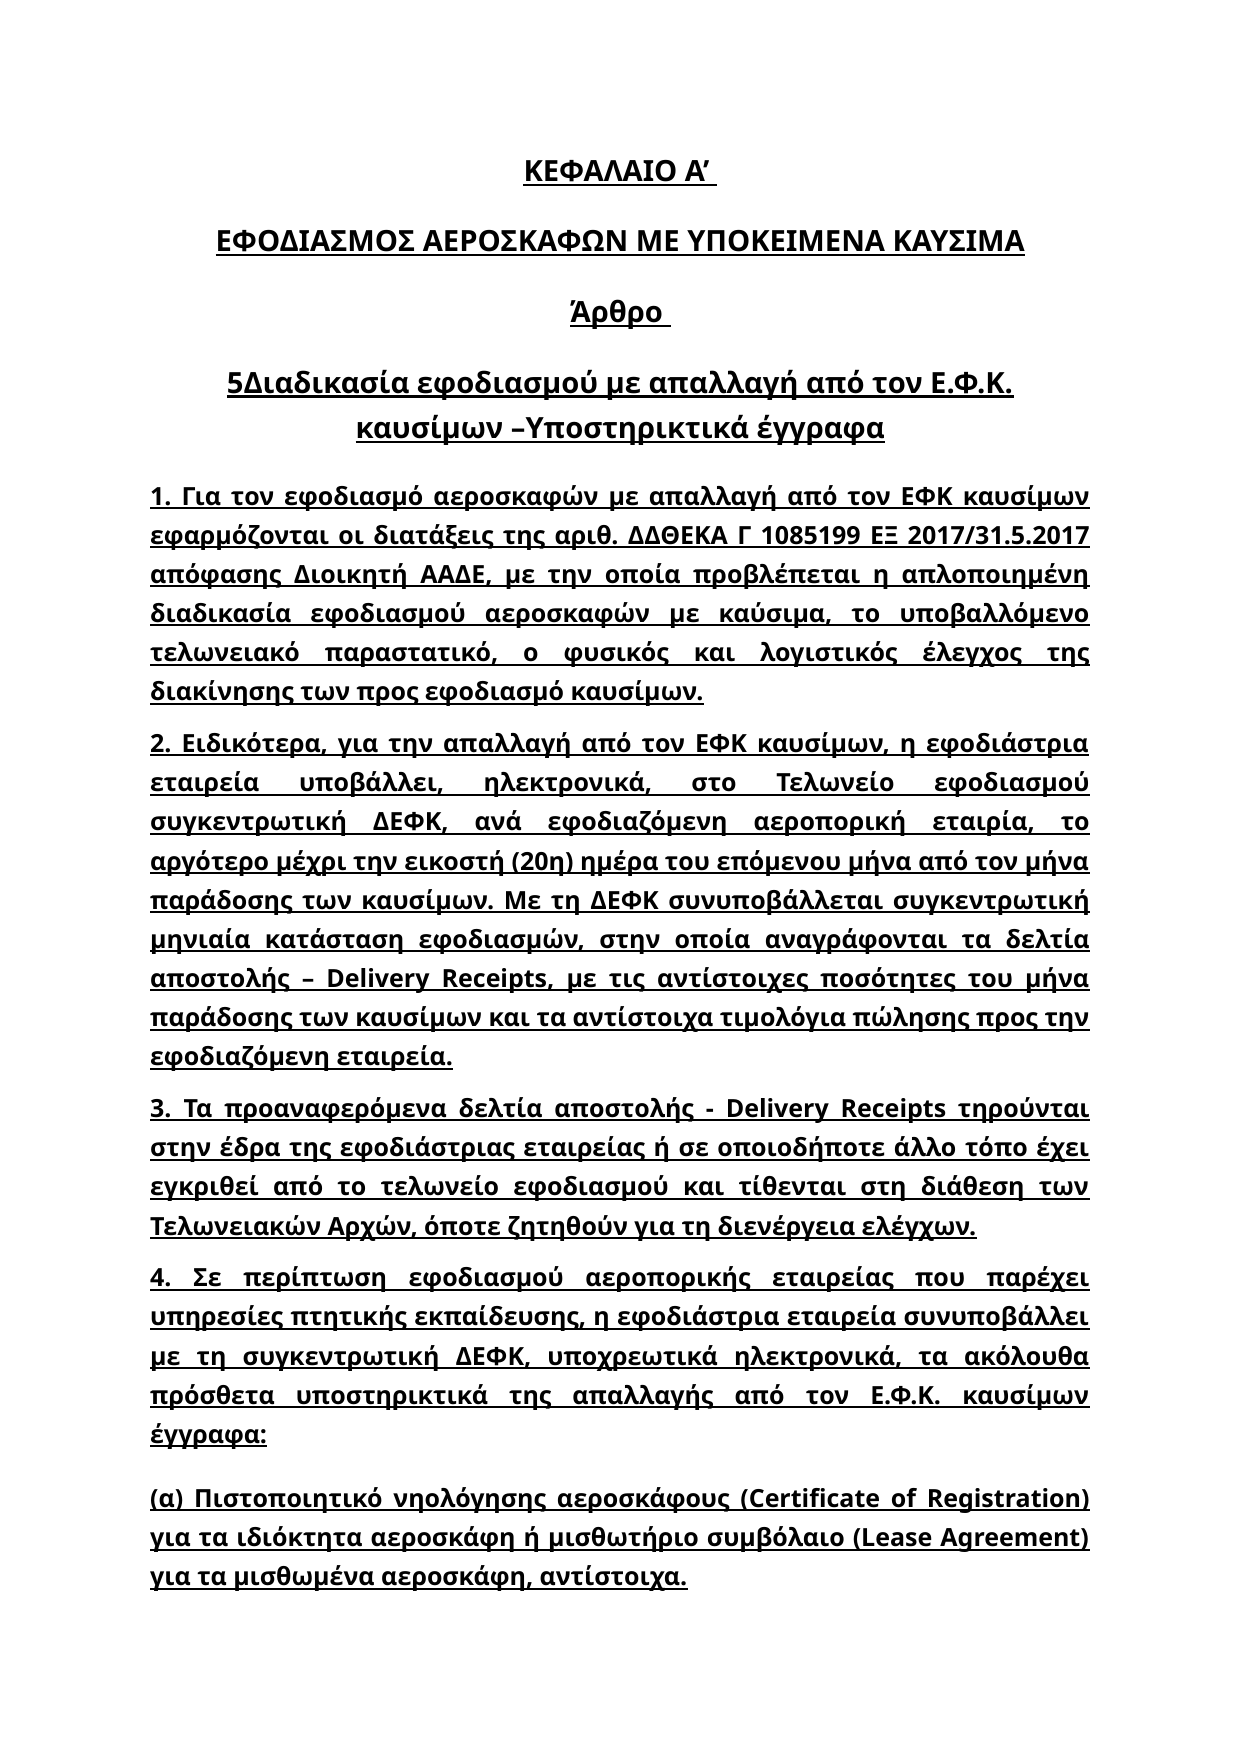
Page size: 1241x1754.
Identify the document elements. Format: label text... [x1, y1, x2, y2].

text μηνιαία κατάσταση εφοδιασμών, στην οποία αναγράφονται τα δελτία [150, 913, 1090, 950]
text έγγραφα: [150, 1408, 1090, 1451]
text Τελωνειακών Αρχών, όποτε ζητηθούν για τη διενέργεια ελέγχων. [150, 1200, 1090, 1242]
text εφοδιαζόμενη εταιρεία. [150, 1031, 1090, 1073]
text εφαρμόζονται οι διατάξεις της αριθ. ΔΔΘΕΚΑ Γ 1085199 ΕΞ 2017/31.5.2017 [150, 509, 1090, 546]
text παράδοσης των καυσίμων και τα αντίστοιχα τιμολόγια πώλησης προς την [150, 991, 1090, 1029]
text για τα ιδιόκτητα αεροσκάφη ή μισθωτήριο συμβόλαιο (Lease Agreement) [150, 1511, 1090, 1549]
text (α) Πιστοποιητικό νηολόγησης αεροσκάφους (Certificate of Registration) [150, 1481, 1090, 1509]
text 1. Για τον εφοδιασμό αεροσκαφών με απαλλαγή από τον ΕΦΚ καυσίμων [150, 478, 1090, 507]
text διαδικασία εφοδιασμού αεροσκαφών με καύσιμα, το υποβαλλόμενο [150, 587, 1090, 624]
text παράδοσης των καυσίμων. Με τη ΔΕΦΚ συνυποβάλλεται συγκεντρωτική [150, 874, 1090, 911]
text υπηρεσίες πτητικής εκπαίδευσης, η εφοδιάστρια εταιρεία συνυποβάλλει [150, 1291, 1090, 1328]
subtitle ΕΦΟΔΙΑΣΜΟΣ ΑΕΡΟΣΚΑΦΩΝ ΜΕ ΥΠΟΚΕΙΜΕΝΑ ΚΑΥΣΙΜΑ [150, 221, 1090, 260]
text εγκριθεί από το τελωνείο εφοδιασμού και τίθενται στη διάθεση των [150, 1161, 1090, 1198]
text διακίνησης των προς εφοδιασμό καυσίμων. [150, 666, 1090, 708]
subtitle 5Διαδικασία εφοδιασμού με απαλλαγή από τον Ε.Φ.Κ. καυσίμων –Υποστηρικτικά έγγραφα [150, 362, 1090, 447]
text απόφασης Διοικητή ΑΑΔΕ, με την οποία προβλέπεται η απλοποιημένη [150, 548, 1090, 585]
text 4. Σε περίπτωση εφοδιασμού αεροπορικής εταιρείας που παρέχει [150, 1260, 1090, 1289]
subtitle ΚΕΦΑΛΑΙΟ Α’ [150, 150, 1090, 190]
text 2. Ειδικότερα, για την απαλλαγή από τον ΕΦΚ καυσίμων, η εφοδιάστρια εταιρεία υποβάλλει, ηλεκτρονικά, στο Τελωνείο εφοδιασμού [150, 726, 1090, 794]
text στην έδρα της εφοδιάστριας εταιρείας ή σε οποιοδήποτε άλλο τόπο έχει [150, 1121, 1090, 1159]
text συγκεντρωτική ΔΕΦΚ, ανά εφοδιαζόμενη αεροπορική εταιρία, το [150, 796, 1090, 833]
text πρόσθετα υποστηρικτικά της απαλλαγής από τον Ε.Φ.Κ. καυσίμων [150, 1369, 1090, 1406]
subtitle Άρθρο [150, 291, 1090, 331]
text αργότερο μέχρι την εικοστή (20η) ημέρα του επόμενου μήνα από τον μήνα [150, 835, 1090, 872]
text για τα μισθωμένα αεροσκάφη, αντίστοιχα. [150, 1551, 1090, 1593]
text με τη συγκεντρωτική ΔΕΦΚ, υποχρεωτικά ηλεκτρονικά, τα ακόλουθα [150, 1330, 1090, 1367]
text 3. Τα προαναφερόμενα δελτία αποστολής - Delivery Receipts τηρούνται [150, 1091, 1090, 1119]
text τελωνειακό παραστατικό, ο φυσικός και λογιστικός έλεγχος της [150, 626, 1090, 664]
text αποστολής – Delivery Receipts, με τις αντίστοιχες ποσότητες του μήνα [150, 952, 1090, 989]
